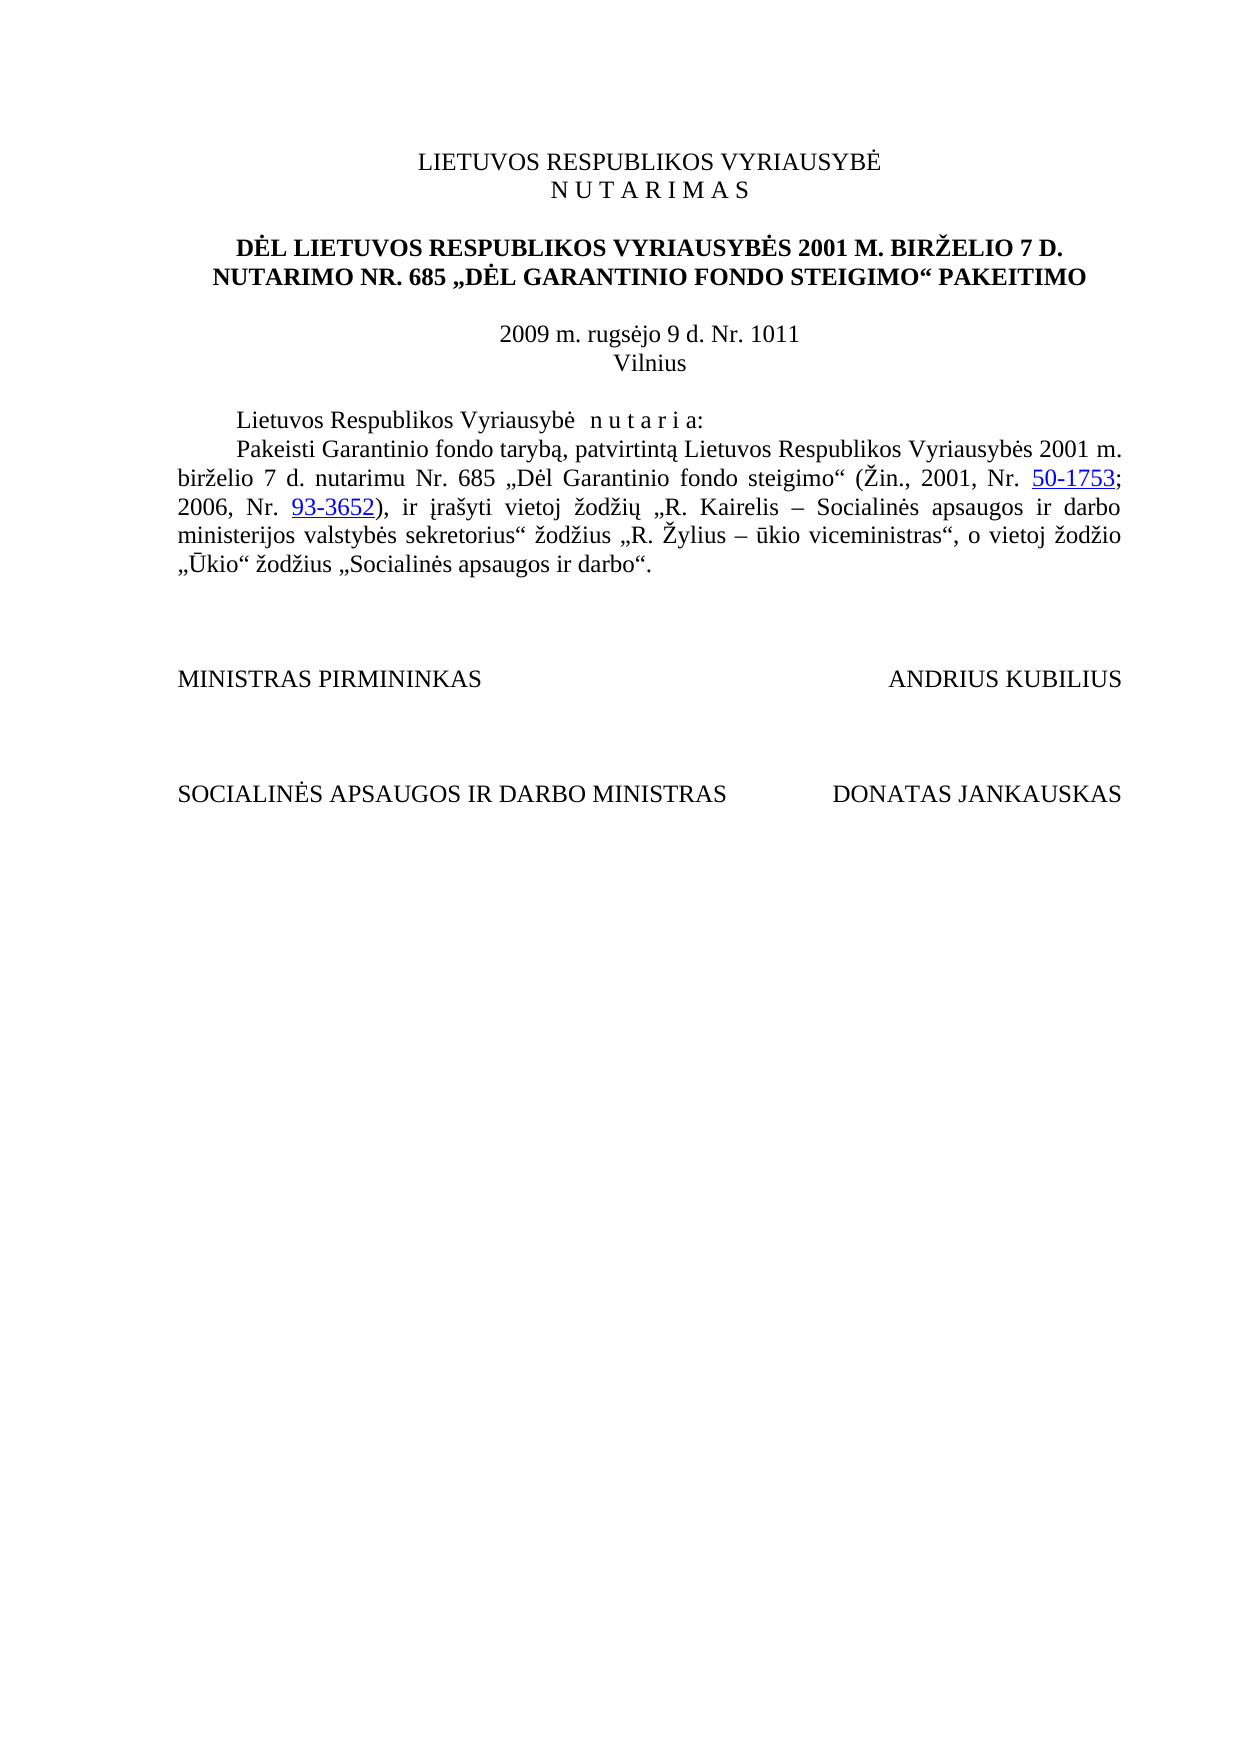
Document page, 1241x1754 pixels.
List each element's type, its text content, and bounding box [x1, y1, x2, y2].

text Vilnius [177, 348, 1122, 377]
text NUTARIMAS [177, 176, 1122, 204]
text MINISTRAS PIRMININKAS ANDRIUS KUBILIUS [177, 664, 1122, 693]
text Lietuvos Respublikos Vyriausybė [177, 147, 1122, 176]
text Pakeisti Garantinio fondo tarybą, patvirtintą Lietuvos Respublikos Vyriausybės 2001 m. birželio 7 d. nutarimu Nr. 685 „Dėl Garantinio fondo steigimo“ (Žin., 2001, Nr. 50-1753; 2006, Nr. 93-3652), ir įrašyti vietoj žodžių „R. Kairelis – Socialinės apsaugos ir darbo ministerijos valstybės sekretorius“ žodžius „R. Žylius – ūkio viceministras“, o vietoj žodžio „Ūkio“ žodžius „Socialinės apsaugos ir darbo“. [177, 434, 1122, 578]
text 2009 m. rugsėjo 9 d. Nr. 1011 [177, 319, 1122, 348]
text Lietuvos Respublikos Vyriausybė nutaria: [177, 406, 1122, 434]
text DĖL lietuvos respublikos vyriausybės 2001 m. birželio 7 d. nutarimo Nr. 685 „DĖL GARANTINIO FONDO STEIGIMO“ pakeitimo [177, 233, 1122, 291]
text SOCIALINĖS APSAUGOS IR DARBO MINISTRAS DONATAS JANKAUSKAS [177, 779, 1122, 808]
